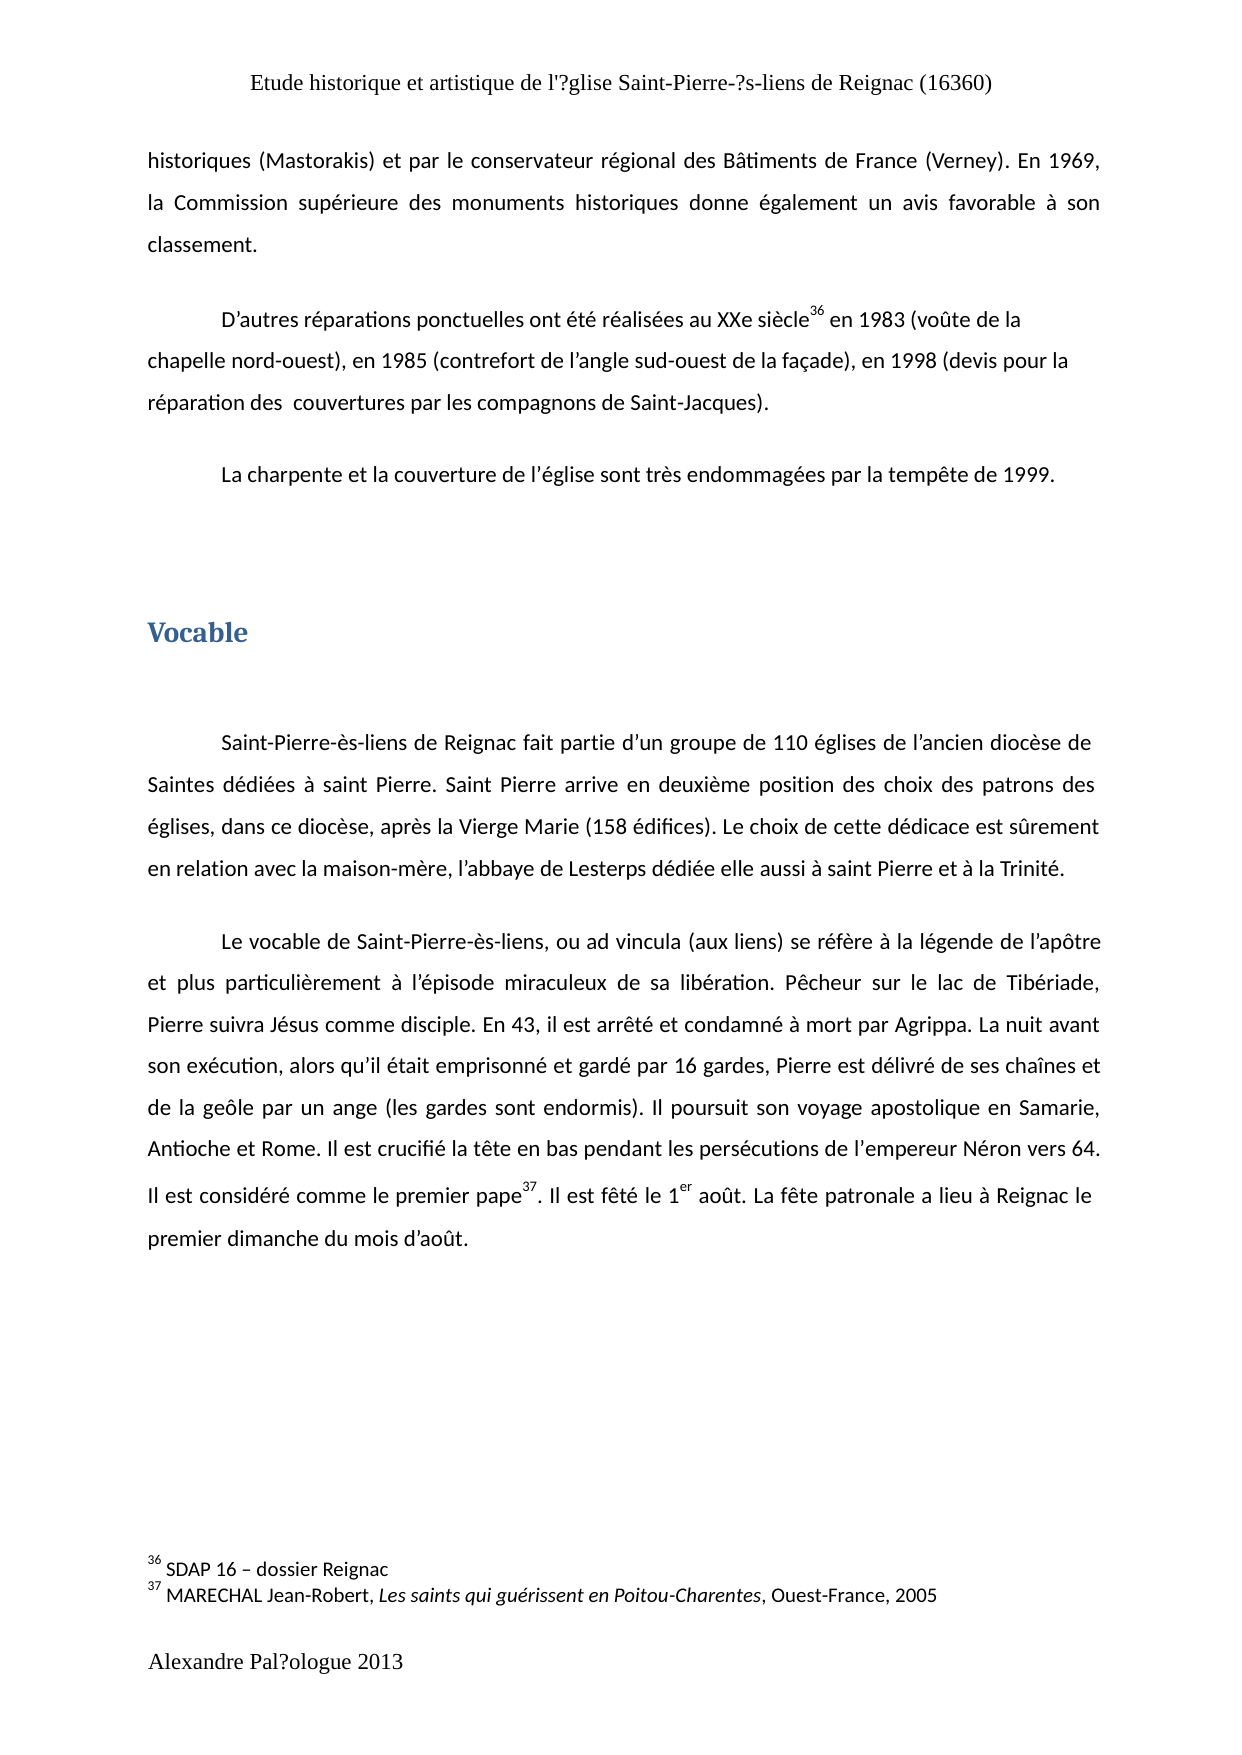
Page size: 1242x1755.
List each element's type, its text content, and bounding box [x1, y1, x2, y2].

text La charpente et la couverture de l’église sont très endommagées par la tempête de 1999. [221, 460, 1106, 488]
text premier dimanche du mois d’août. [147, 1225, 477, 1252]
text Vocable [147, 616, 262, 649]
text Le vocable de Saint-Pierre-ès-liens, ou ad vincula (aux liens) se réfère à la légende de l’apôtre et plus particulièrement à l’épisode miraculeux de sa libération. Pêcheur sur le lac de Tibériade, Pierre suivra Jésus comme disciple. En 43, il est arrêté et condamné à mort par Agrippa. La nuit avant son exécution, alors qu’il était emprisonné et gardé par 16 gardes, Pierre est délivré de ses chaînes et de la geôle par un ange (les gardes sont endormis). Il poursuit son voyage apostolique en Samarie, Antioche et Rome. Il est crucifié la tête en bas pendant les persécutions de l’empereur Néron vers 64. Il est considéré comme le premier pape37. Il est fêté le 1er août. La fête patronale a lieu à Reignac le [147, 927, 1101, 1209]
text Saint-Pierre-ès-liens de Reignac fait partie d’un groupe de 110 églises de l’ancien diocèse de [221, 728, 1106, 756]
text Saintes dédiées à saint Pierre. Saint Pierre arrive en deuxième position des choix des patrons des [147, 770, 1100, 798]
text églises, dans ce diocèse, après la Vierge Marie (158 édifices). Le choix de cette dédicace est sûrement en relation avec la maison-mère, l’abbaye de Lesterps dédiée elle aussi à saint Pierre et à la Trinité. [147, 812, 1101, 882]
text 37 MARECHAL Jean-Robert, Les saints qui guérissent en Poitou-Charentes, Ouest-France, 2005 [147, 1582, 1106, 1608]
text historiques (Mastorakis) et par le conservateur régional des Bâtiments de France (Verney). En 1969, la Commission supérieure des monuments historiques donne également un avis favorable à son classement. [147, 146, 1101, 258]
text D’autres réparations ponctuelles ont été réalisées au XXe siècle36 en 1983 (voûte de la chapelle nord-ouest), en 1985 (contrefort de l’angle sud-ouest de la façade), en 1998 (devis pour la réparation des couvertures par les compagnons de Saint-Jacques). [147, 301, 1077, 416]
text 36 SDAP 16 – dossier Reignac [147, 1554, 1106, 1582]
